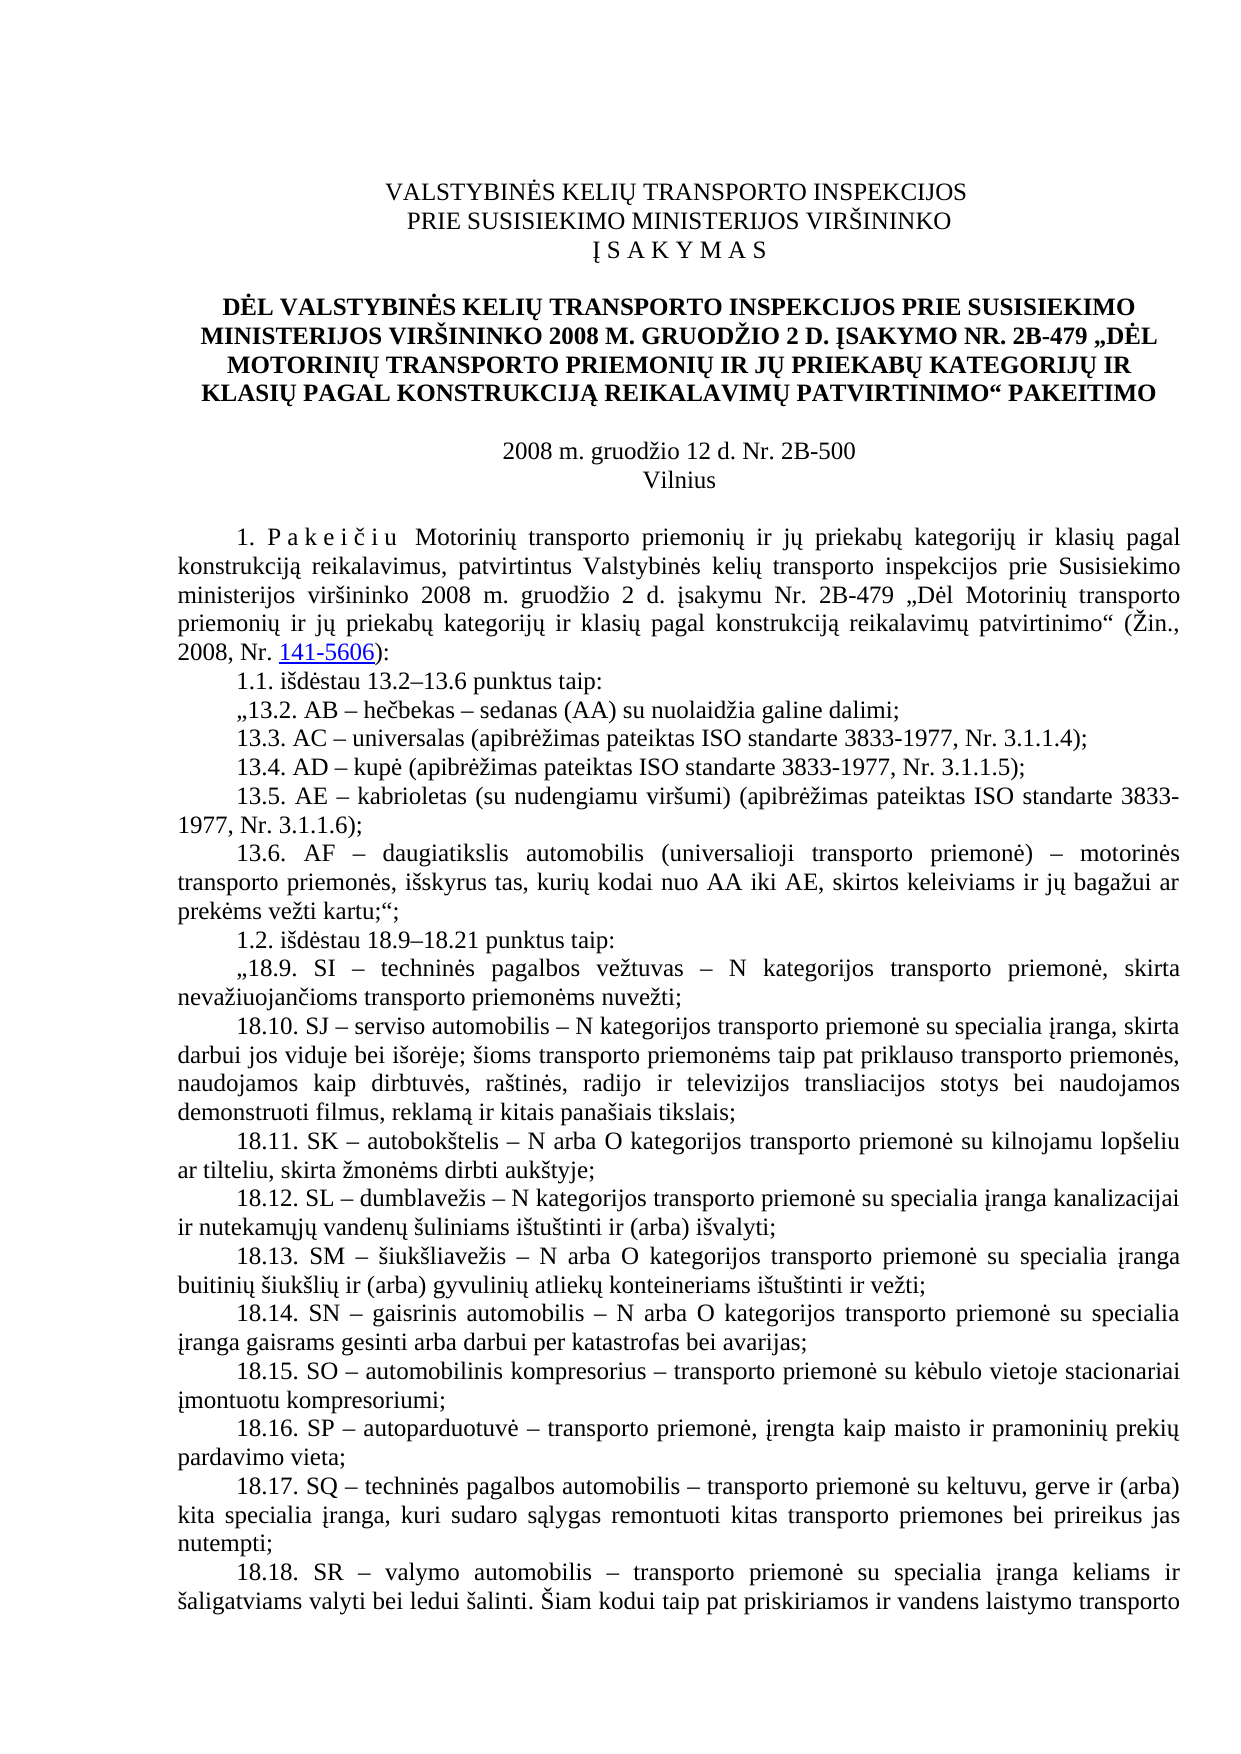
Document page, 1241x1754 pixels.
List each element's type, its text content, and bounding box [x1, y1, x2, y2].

text 13.6. AF – daugiatikslis automobilis (universalioji transporto priemonė) – motorinės transporto priemonės, išskyrus tas, kurių kodai nuo AA iki AE, skirtos keleiviams ir jų bagažui ar prekėms vežti kartu;“; [177, 838, 1181, 925]
text 18.15. SO – automobilinis kompresorius – transporto priemonė su kėbulo vietoje stacionariai įmontuotu kompresoriumi; [177, 1356, 1181, 1413]
text 1.1. išdėstau 13.2–13.6 punktus taip: [177, 666, 1181, 695]
text 18.16. SP – autoparduotuvė – transporto priemonė, įrengta kaip maisto ir pramoninių prekių pardavimo vieta; [177, 1413, 1181, 1471]
text 18.13. SM – šiukšliavežis – N arba O kategorijos transporto priemonė su specialia įranga buitinių šiukšlių ir (arba) gyvulinių atliekų konteineriams ištuštinti ir vežti; [177, 1241, 1181, 1298]
text 18.18. SR – valymo automobilis – transporto priemonė su specialia įranga keliams ir šaligatviams valyti bei ledui šalinti. Šiam kodui taip pat priskiriamos ir vandens laistymo transporto [177, 1557, 1181, 1615]
text 18.12. SL – dumblavežis – N kategorijos transporto priemonė su specialia įranga kanalizacijai ir nutekamųjų vandenų šuliniams ištuštinti ir (arba) išvalyti; [177, 1183, 1181, 1241]
text 18.14. SN – gaisrinis automobilis – N arba O kategorijos transporto priemonė su specialia įranga gaisrams gesinti arba darbui per katastrofas bei avarijas; [177, 1298, 1181, 1356]
text DĖL VALSTYBINĖS KELIŲ TRANSPORTO INSPEKCIJOS PRIE SUSISIEKIMO MINISTERIJOS VIRŠININKO 2008 M. GRUODŽIO 2 D. ĮSAKYMO NR. 2B-479 „DĖL MOTORINIŲ TRANSPORTO PRIEMONIŲ IR JŲ PRIEKABŲ KATEGORIJŲ IR KLASIŲ PAGAL KONSTRUKCIJĄ REIKALAVIMŲ PATVIRTINIMO“ PAKEITIMO [177, 292, 1181, 407]
text 18.17. SQ – techninės pagalbos automobilis – transporto priemonė su keltuvu, gerve ir (arba) kita specialia įranga, kuri sudaro sąlygas remontuoti kitas transporto priemones bei prireikus jas nutempti; [177, 1471, 1181, 1557]
text PRIE SUSISIEKIMO MINISTERIJOS VIRŠININKO [177, 206, 1181, 235]
text „13.2. AB – hečbekas – sedanas (AA) su nuolaidžia galine dalimi; [177, 695, 1181, 723]
text Vilnius [177, 465, 1181, 493]
text 1.2. išdėstau 18.9–18.21 punktus taip: [177, 925, 1181, 953]
text „18.9. SI – techninės pagalbos vežtuvas – N kategorijos transporto priemonė, skirta nevažiuojančioms transporto priemonėms nuvežti; [177, 953, 1181, 1011]
text 18.10. SJ – serviso automobilis – N kategorijos transporto priemonė su specialia įranga, skirta darbui jos viduje bei išorėje; šioms transporto priemonėms taip pat priklauso transporto priemonės, naudojamos kaip dirbtuvės, raštinės, radijo ir televizijos transliacijos stotys bei naudojamos demonstruoti filmus, reklamą ir kitais panašiais tikslais; [177, 1011, 1181, 1126]
text VALSTYBINĖS KELIŲ TRANSPORTO INSPEKCIJOS [177, 177, 1181, 206]
text 13.5. AE – kabrioletas (su nudengiamu viršumi) (apibrėžimas pateiktas ISO standarte 3833-1977, Nr. 3.1.1.6); [177, 781, 1181, 838]
text 13.4. AD – kupė (apibrėžimas pateiktas ISO standarte 3833-1977, Nr. 3.1.1.5); [177, 752, 1181, 781]
text 18.11. SK – autobokštelis – N arba O kategorijos transporto priemonė su kilnojamu lopšeliu ar tilteliu, skirta žmonėms dirbti aukštyje; [177, 1126, 1181, 1183]
text 2008 m. gruodžio 12 d. Nr. 2B-500 [177, 436, 1181, 465]
text 1. Pakeičiu Motorinių transporto priemonių ir jų priekabų kategorijų ir klasių pagal konstrukciją reikalavimus, patvirtintus Valstybinės kelių transporto inspekcijos prie Susisiekimo ministerijos viršininko 2008 m. gruodžio 2 d. įsakymu Nr. 2B-479 „Dėl Motorinių transporto priemonių ir jų priekabų kategorijų ir klasių pagal konstrukciją reikalavimų patvirtinimo“ (Žin., 2008, Nr. 141-5606): [177, 522, 1181, 666]
text ĮSAKYMAS [177, 235, 1181, 263]
text 13.3. AC – universalas (apibrėžimas pateiktas ISO standarte 3833-1977, Nr. 3.1.1.4); [177, 723, 1181, 752]
